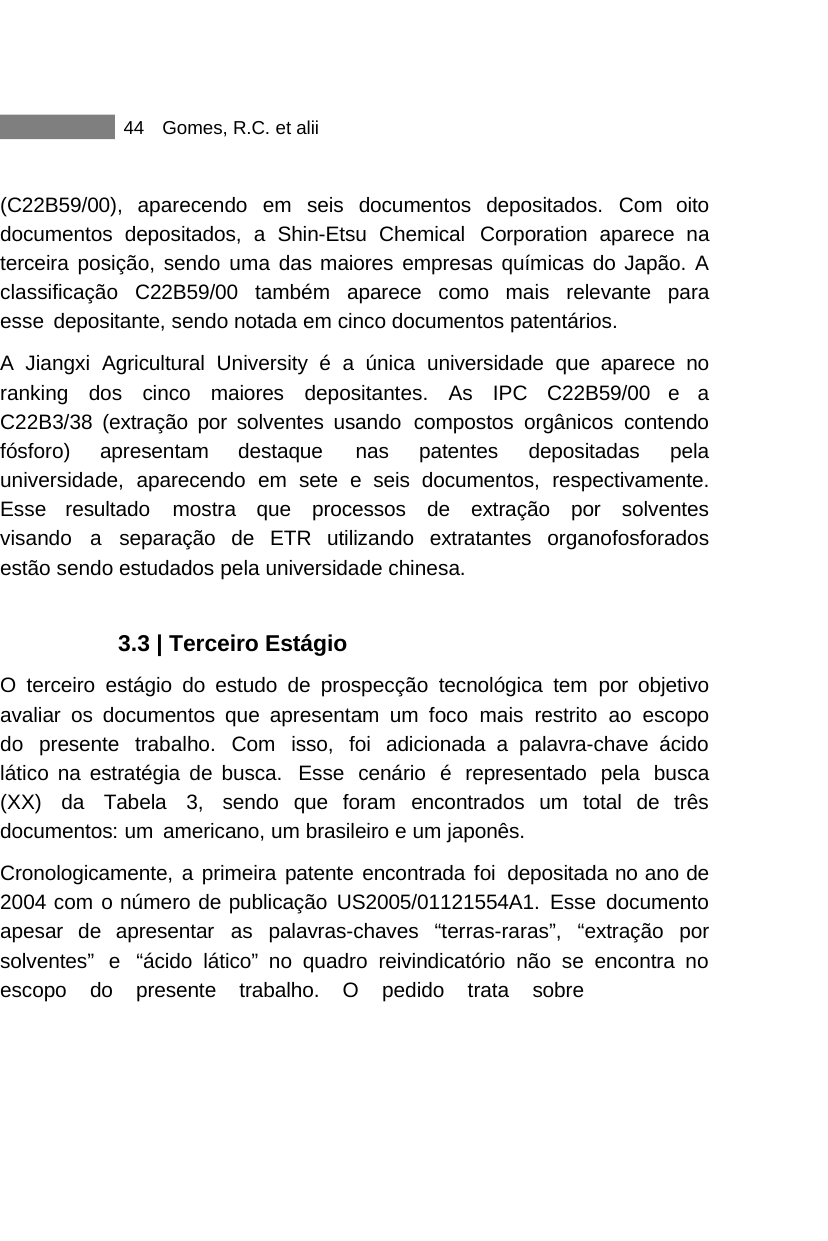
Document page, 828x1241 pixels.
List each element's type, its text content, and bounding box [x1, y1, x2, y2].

text Cronologicamente, a primeira patente encontrada foi depositada no ano de 2004 com o número de publicação US2005/01121554A1. Esse documento apesar de apresentar as palavras-chaves “terras-raras”, “extração por solventes” e “ácido lático” no quadro reivindicatório não se encontra no escopo do presente trabalho. O pedido trata sobre [0, 861, 709, 1002]
text O terceiro estágio do estudo de prospecção tecnológica tem por objetivo avaliar os documentos que apresentam um foco mais restrito ao escopo do presente trabalho. Com isso, foi adicionada a palavra-chave ácido lático na estratégia de busca. Esse cenário é representado pela busca (XX) da Tabela 3, sendo que foram encontrados um total de três documentos: um americano, um brasileiro e um japonês. [0, 673, 709, 843]
text (C22B59/00), aparecendo em seis documentos depositados. Com oito documentos depositados, a Shin-Etsu Chemical Corporation aparece na terceira posição, sendo uma das maiores empresas químicas do Japão. A classificação C22B59/00 também aparece como mais relevante para esse depositante, sendo notada em cinco documentos patentários. [0, 193, 709, 333]
text 44 Gomes, R.C. et alii [123, 117, 721, 139]
text A Jiangxi Agricultural University é a única universidade que aparece no ranking dos cinco maiores depositantes. As IPC C22B59/00 e a C22B3/38 (extração por solventes usando compostos orgânicos contendo fósforo) apresentam destaque nas patentes depositadas pela universidade, aparecendo em sete e seis documentos, respectivamente. Esse resultado mostra que processos de extração por solventes visando a separação de ETR utilizando extratantes organofosforados estão sendo estudados pela universidade chinesa. [0, 351, 709, 579]
subtitle 3.3 | Terceiro Estágio [118, 630, 721, 657]
